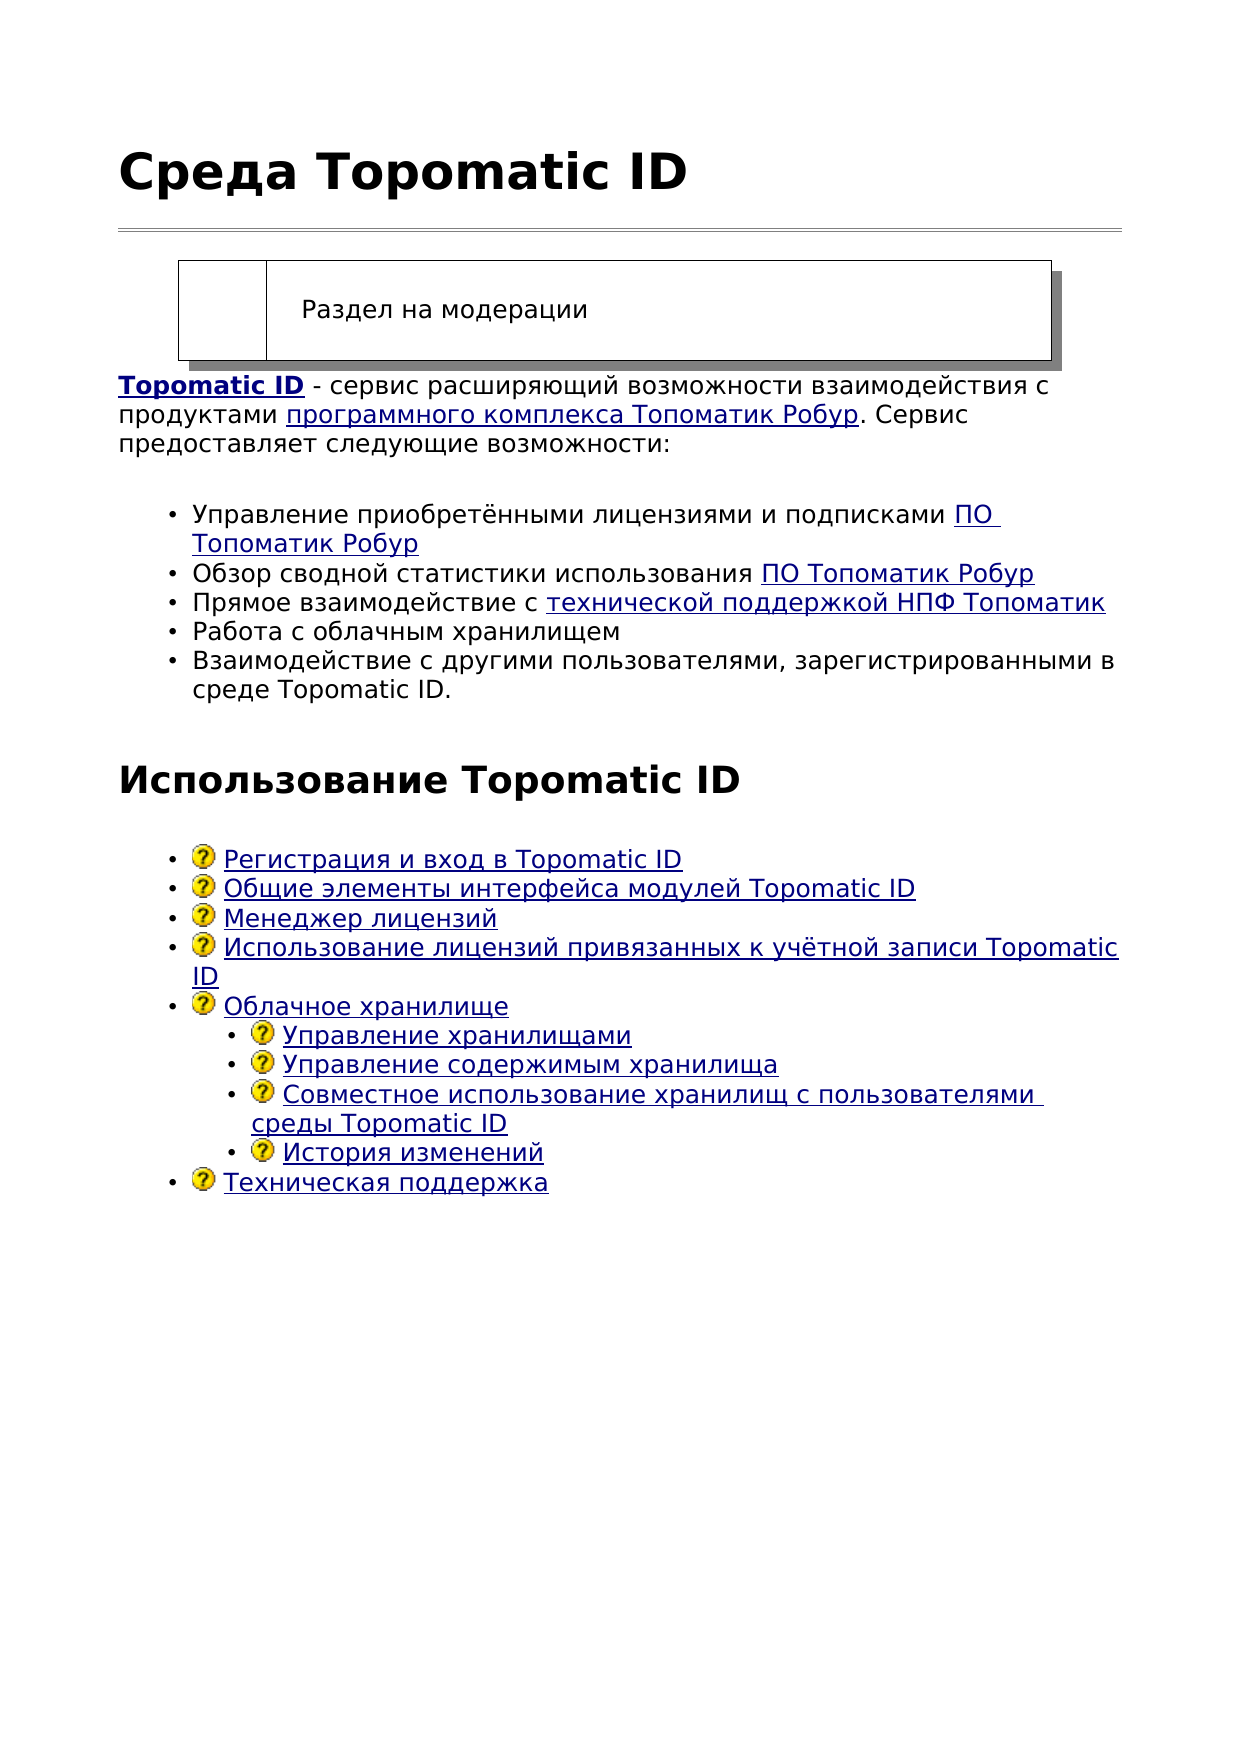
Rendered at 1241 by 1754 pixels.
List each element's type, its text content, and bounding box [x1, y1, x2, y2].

picture [192, 991, 216, 1015]
list Управление хранилищами [236, 1021, 1122, 1050]
picture [192, 1167, 216, 1191]
list Использование лицензий привязанных к учётной записи Topomatic ID [177, 933, 1122, 991]
picture [251, 1079, 275, 1103]
list Совместное использование хранилищ с пользователями среды Topomatic ID [236, 1079, 1122, 1138]
picture [251, 1020, 275, 1045]
picture [192, 874, 216, 898]
picture [192, 932, 216, 957]
table_header Раздел на модерации [267, 261, 1051, 360]
table_header [179, 261, 266, 360]
list Управление приобретёнными лицензиями и подписками ПО Топоматик Робур [177, 501, 1122, 559]
list Менеджер лицензий [177, 903, 1122, 933]
text Topomatic ID - сервис расширяющий возможности взаимодействия с продуктами программного комплекса Топоматик Робур. Сервис предоставляет следующие возможности: [118, 371, 1122, 458]
list История изменений [236, 1138, 1122, 1167]
picture [192, 903, 216, 927]
picture [251, 1050, 275, 1074]
list Обзор сводной статистики использования ПО Топоматик Робур [177, 559, 1122, 588]
list Техническая поддержка [177, 1167, 1122, 1197]
subtitle Использование Topomatic ID [118, 759, 1122, 803]
list Управление содержимым хранилища [236, 1050, 1122, 1079]
list Общие элементы интерфейса модулей Topomatic ID [177, 874, 1122, 903]
subtitle Среда Topomatic ID [118, 143, 1122, 201]
picture [192, 844, 216, 869]
list Облачное хранилище [177, 991, 1122, 1021]
list Регистрация и вход в Topomatic ID [177, 845, 1122, 874]
list Взаимодействие с другими пользователями, зарегистрированными в среде Topomatic ID. [177, 646, 1122, 705]
list Прямое взаимодействие с технической поддержкой НПФ Топоматик [177, 588, 1122, 617]
list Работа с облачным хранилищем [177, 617, 1122, 646]
picture [251, 1138, 275, 1162]
